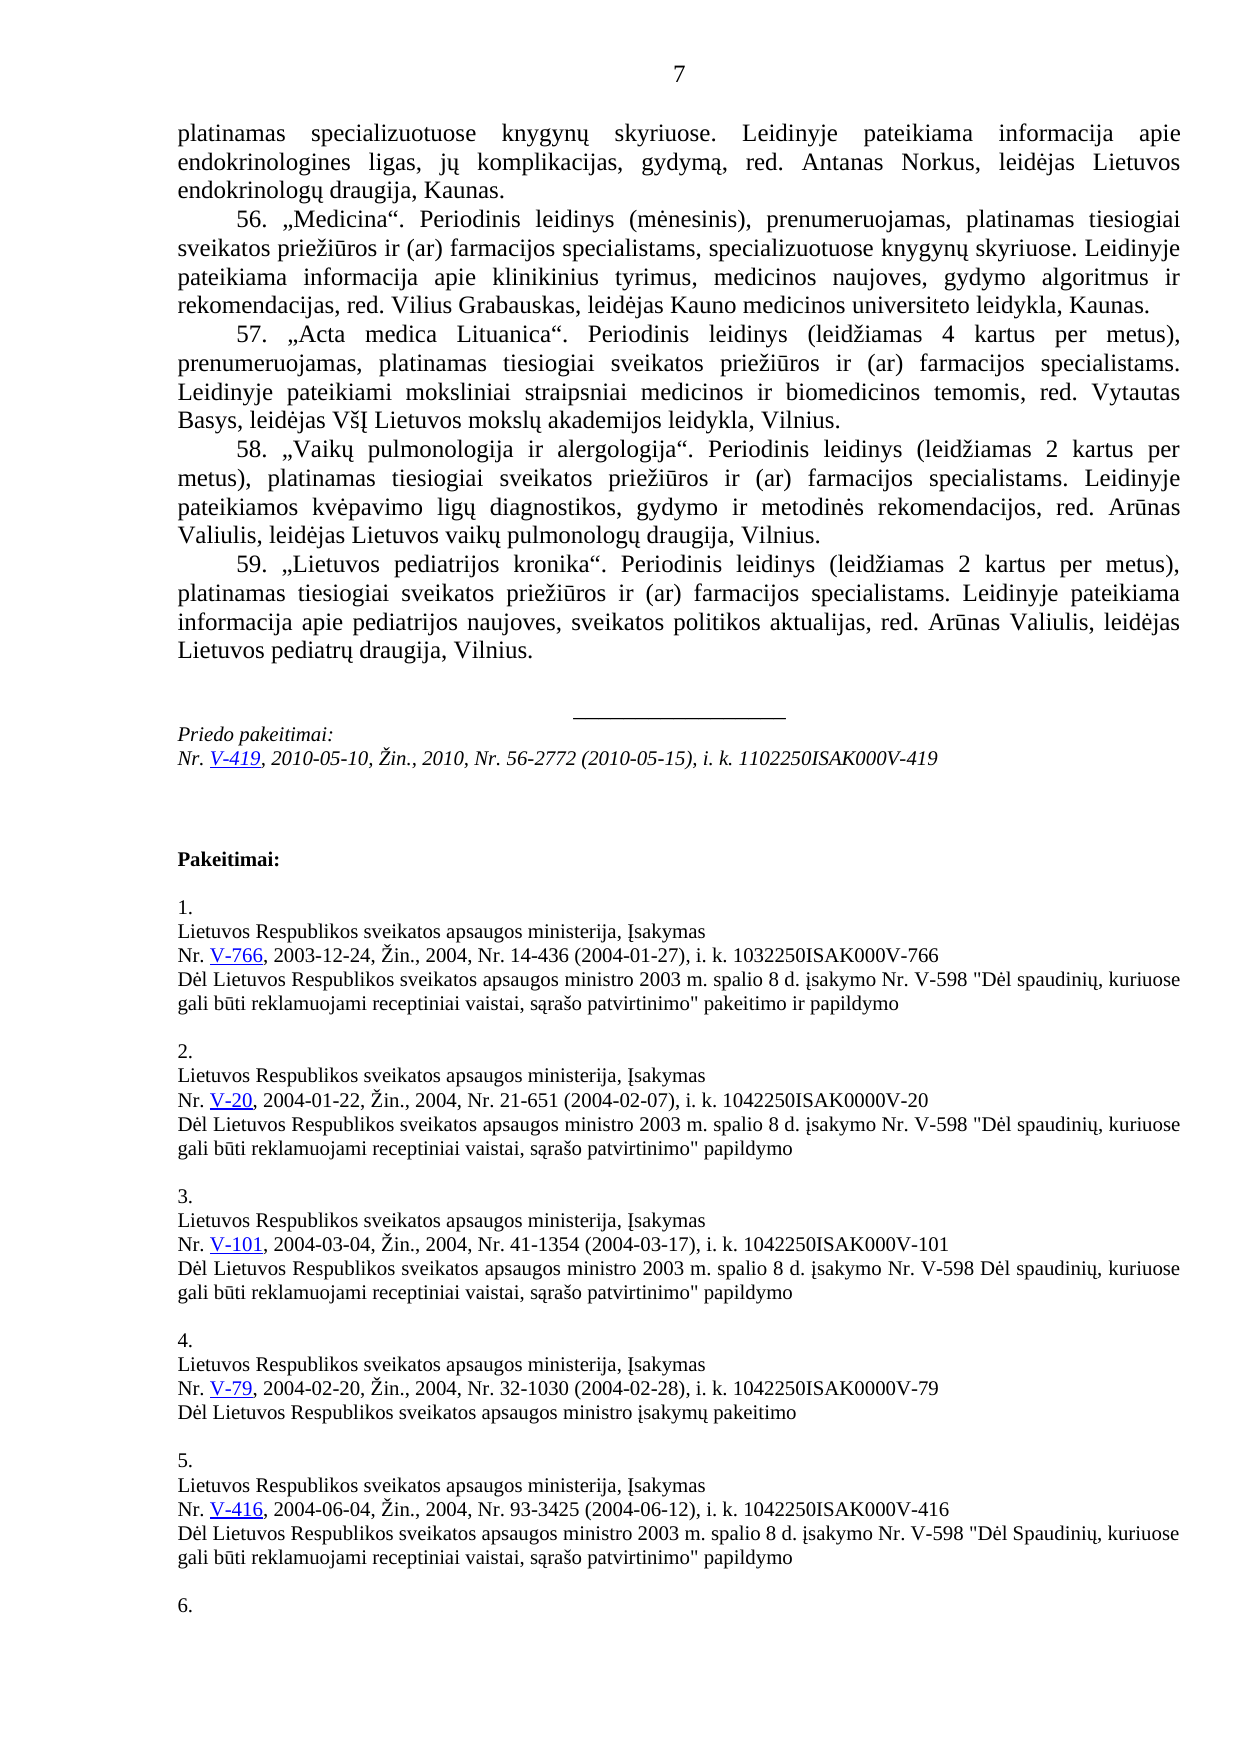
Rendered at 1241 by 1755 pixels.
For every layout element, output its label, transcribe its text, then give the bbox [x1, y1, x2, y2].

text platinamas specializuotuose knygynų skyriuose. Leidinyje pateikiama informacija apie endokrinologines ligas, jų komplikacijas, gydymą, red. Antanas Norkus, leidėjas Lietuvos endokrinologų draugija, Kaunas. [177, 118, 1181, 204]
text 56. „Medicina“. Periodinis leidinys (mėnesinis), prenumeruojamas, platinamas tiesiogiai sveikatos priežiūros ir (ar) farmacijos specialistams, specializuotuose knygynų skyriuose. Leidinyje pateikiama informacija apie klinikinius tyrimus, medicinos naujoves, gydymo algoritmus ir rekomendacijas, red. Vilius Grabauskas, leidėjas Kauno medicinos universiteto leidykla, Kaunas. [177, 204, 1181, 319]
text 59. „Lietuvos pediatrijos kronika“. Periodinis leidinys (leidžiamas 2 kartus per metus), platinamas tiesiogiai sveikatos priežiūros ir (ar) farmacijos specialistams. Leidinyje pateikiama informacija apie pediatrijos naujoves, sveikatos politikos aktualijas, red. Arūnas Valiulis, leidėjas Lietuvos pediatrų draugija, Vilnius. [177, 549, 1181, 664]
text Nr. V-20, 2004-01-22, Žin., 2004, Nr. 21-651 (2004-02-07), i. k. 1042250ISAK0000V-20 [177, 1087, 1181, 1112]
text Dėl Lietuvos Respublikos sveikatos apsaugos ministro 2003 m. spalio 8 d. įsakymo Nr. V-598 Dėl spaudinių, kuriuose gali būti reklamuojami receptiniai vaistai, sąrašo patvirtinimo" papildymo [177, 1256, 1181, 1304]
text 57. „Acta medica Lituanica“. Periodinis leidinys (leidžiamas 4 kartus per metus), prenumeruojamas, platinamas tiesiogiai sveikatos priežiūros ir (ar) farmacijos specialistams. Leidinyje pateikiami moksliniai straipsniai medicinos ir biomedicinos temomis, red. Vytautas Basys, leidėjas VšĮ Lietuvos mokslų akademijos leidykla, Vilnius. [177, 319, 1181, 434]
text _________________ [177, 693, 1181, 722]
text 3. [177, 1184, 1181, 1208]
text 58. „Vaikų pulmonologija ir alergologija“. Periodinis leidinys (leidžiamas 2 kartus per metus), platinamas tiesiogiai sveikatos priežiūros ir (ar) farmacijos specialistams. Leidinyje pateikiamos kvėpavimo ligų diagnostikos, gydymo ir metodinės rekomendacijos, red. Arūnas Valiulis, leidėjas Lietuvos vaikų pulmonologų draugija, Vilnius. [177, 434, 1181, 549]
text Lietuvos Respublikos sveikatos apsaugos ministerija, Įsakymas [177, 1352, 1181, 1376]
text Priedo pakeitimai: [177, 722, 1181, 746]
text Lietuvos Respublikos sveikatos apsaugos ministerija, Įsakymas [177, 1063, 1181, 1087]
text Dėl Lietuvos Respublikos sveikatos apsaugos ministro 2003 m. spalio 8 d. įsakymo Nr. V-598 "Dėl Spaudinių, kuriuose gali būti reklamuojami receptiniai vaistai, sąrašo patvirtinimo" papildymo [177, 1521, 1181, 1569]
text Pakeitimai: [177, 847, 1181, 871]
text Dėl Lietuvos Respublikos sveikatos apsaugos ministro 2003 m. spalio 8 d. įsakymo Nr. V-598 "Dėl spaudinių, kuriuose gali būti reklamuojami receptiniai vaistai, sąrašo patvirtinimo" papildymo [177, 1112, 1181, 1160]
text Nr. V-79, 2004-02-20, Žin., 2004, Nr. 32-1030 (2004-02-28), i. k. 1042250ISAK0000V-79 [177, 1376, 1181, 1400]
text 6. [177, 1593, 1181, 1617]
text Nr. V-766, 2003-12-24, Žin., 2004, Nr. 14-436 (2004-01-27), i. k. 1032250ISAK000V-766 [177, 943, 1181, 967]
text Lietuvos Respublikos sveikatos apsaugos ministerija, Įsakymas [177, 919, 1181, 943]
text Lietuvos Respublikos sveikatos apsaugos ministerija, Įsakymas [177, 1208, 1181, 1232]
text 5. [177, 1448, 1181, 1472]
text Lietuvos Respublikos sveikatos apsaugos ministerija, Įsakymas [177, 1472, 1181, 1497]
text Dėl Lietuvos Respublikos sveikatos apsaugos ministro 2003 m. spalio 8 d. įsakymo Nr. V-598 "Dėl spaudinių, kuriuose gali būti reklamuojami receptiniai vaistai, sąrašo patvirtinimo" pakeitimo ir papildymo [177, 967, 1181, 1015]
text 4. [177, 1328, 1181, 1352]
text Dėl Lietuvos Respublikos sveikatos apsaugos ministro įsakymų pakeitimo [177, 1400, 1181, 1424]
text Nr. V-416, 2004-06-04, Žin., 2004, Nr. 93-3425 (2004-06-12), i. k. 1042250ISAK000V-416 [177, 1497, 1181, 1521]
text 1. [177, 895, 1181, 919]
text Nr. V-419, 2010-05-10, Žin., 2010, Nr. 56-2772 (2010-05-15), i. k. 1102250ISAK000V-419 [177, 746, 1181, 770]
text 2. [177, 1039, 1181, 1063]
text Nr. V-101, 2004-03-04, Žin., 2004, Nr. 41-1354 (2004-03-17), i. k. 1042250ISAK000V-101 [177, 1232, 1181, 1256]
